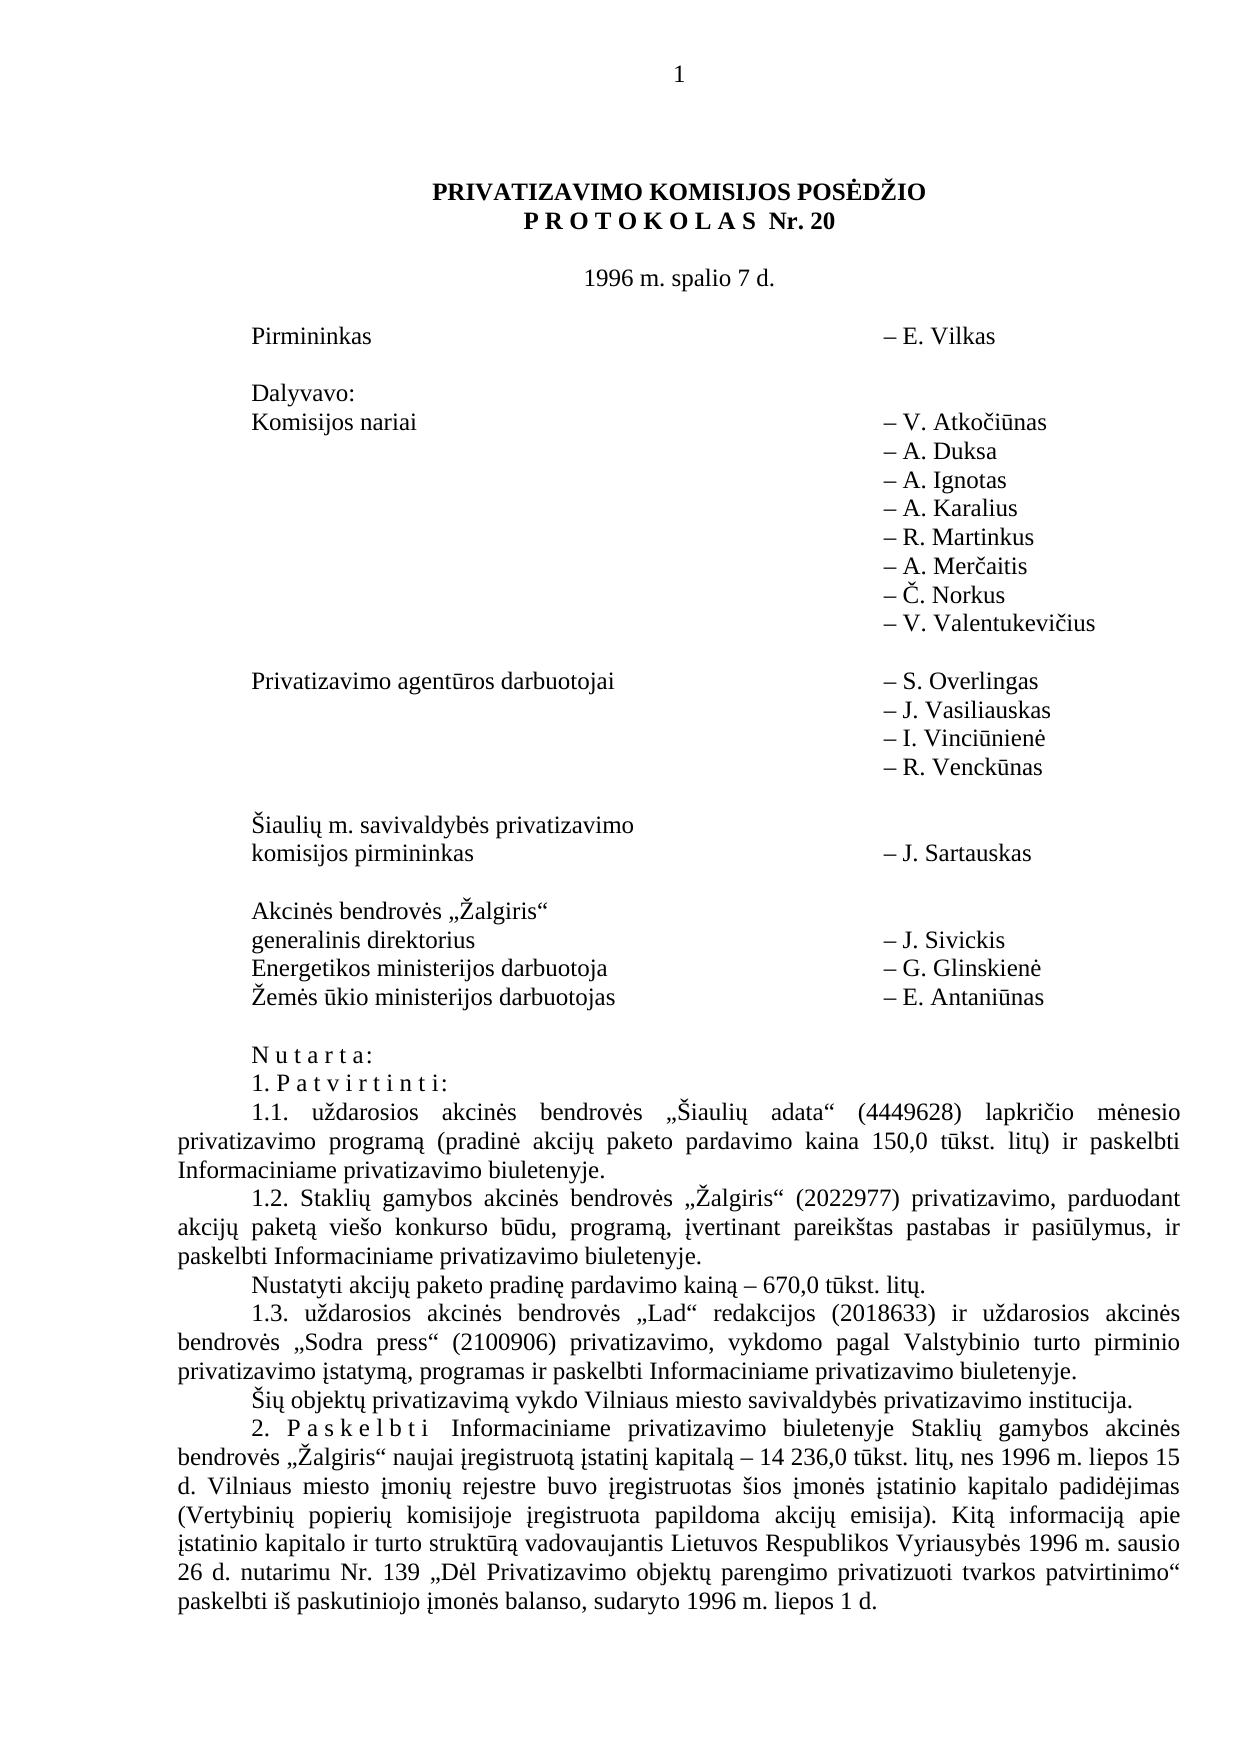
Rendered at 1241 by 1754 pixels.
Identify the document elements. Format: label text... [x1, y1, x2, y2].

text 1.3. uždarosios akcinės bendrovės „Lad“ redakcijos (2018633) ir uždarosios akcinės bendrovės „Sodra press“ (2100906) privatizavimo, vykdomo pagal Valstybinio turto pirminio privatizavimo įstatymą, programas ir paskelbti Informaciniame privatizavimo biuletenyje. [177, 1298, 1181, 1385]
text PROTOKOLAS Nr. 20 [177, 206, 1181, 235]
text Nutarta: [177, 1040, 1181, 1068]
text – R. Venckūnas [177, 752, 1181, 781]
text – I. Vinciūnienė [177, 723, 1181, 752]
text Pirmininkas – E. Vilkas [177, 321, 1181, 350]
text Šiaulių m. savivaldybės privatizavimo [177, 810, 1181, 838]
text Komisijos nariai – V. Atkočiūnas [177, 407, 1181, 436]
text – A. Karalius [177, 493, 1181, 522]
text Dalyvavo: [177, 378, 1181, 407]
text Akcinės bendrovės „Žalgiris“ [177, 896, 1181, 925]
text – V. Valentukevičius [177, 608, 1181, 637]
text 2. Paskelbti Informaciniame privatizavimo biuletenyje Staklių gamybos akcinės bendrovės „Žalgiris“ naujai įregistruotą įstatinį kapitalą – 14 236,0 tūkst. litų, nes 1996 m. liepos 15 d. Vilniaus miesto įmonių rejestre buvo įregistruotas šios įmonės įstatinio kapitalo padidėjimas (Vertybinių popierių komisijoje įregistruota papildoma akcijų emisija). Kitą informaciją apie įstatinio kapitalo ir turto struktūrą vadovaujantis Lietuvos Respublikos Vyriausybės 1996 m. sausio 26 d. nutarimu Nr. 139 „Dėl Privatizavimo objektų parengimo privatizuoti tvarkos patvirtinimo“ paskelbti iš paskutiniojo įmonės balanso, sudaryto 1996 m. liepos 1 d. [177, 1413, 1181, 1615]
text 1.1. uždarosios akcinės bendrovės „Šiaulių adata“ (4449628) lapkričio mėnesio privatizavimo programą (pradinė akcijų paketo pardavimo kaina 150,0 tūkst. litų) ir paskelbti Informaciniame privatizavimo biuletenyje. [177, 1097, 1181, 1183]
text Privatizavimo agentūros darbuotojai – S. Overlingas [177, 666, 1181, 695]
text PRIVATIZAVIMO KOMISIJOS POSĖDŽIO [177, 177, 1181, 206]
text 1996 m. spalio 7 d. [177, 263, 1181, 292]
text – J. Vasiliauskas [177, 695, 1181, 723]
text 1.2. Staklių gamybos akcinės bendrovės „Žalgiris“ (2022977) privatizavimo, parduodant akcijų paketą viešo konkurso būdu, programą, įvertinant pareikštas pastabas ir pasiūlymus, ir paskelbti Informaciniame privatizavimo biuletenyje. [177, 1183, 1181, 1270]
text – A. Ignotas [177, 465, 1181, 493]
text Žemės ūkio ministerijos darbuotojas – E. Antaniūnas [177, 982, 1181, 1011]
text Nustatyti akcijų paketo pradinę pardavimo kainą – 670,0 tūkst. litų. [177, 1270, 1181, 1298]
text generalinis direktorius – J. Sivickis [177, 925, 1181, 953]
text Energetikos ministerijos darbuotoja – G. Glinskienė [177, 953, 1181, 982]
text – R. Martinkus [177, 522, 1181, 551]
text Šių objektų privatizavimą vykdo Vilniaus miesto savivaldybės privatizavimo institucija. [177, 1385, 1181, 1413]
text – A. Merčaitis [177, 551, 1181, 580]
text – Č. Norkus [177, 580, 1181, 608]
text komisijos pirmininkas – J. Sartauskas [177, 838, 1181, 867]
text 1. Patvirtinti: [177, 1068, 1181, 1097]
text – A. Duksa [177, 436, 1181, 465]
